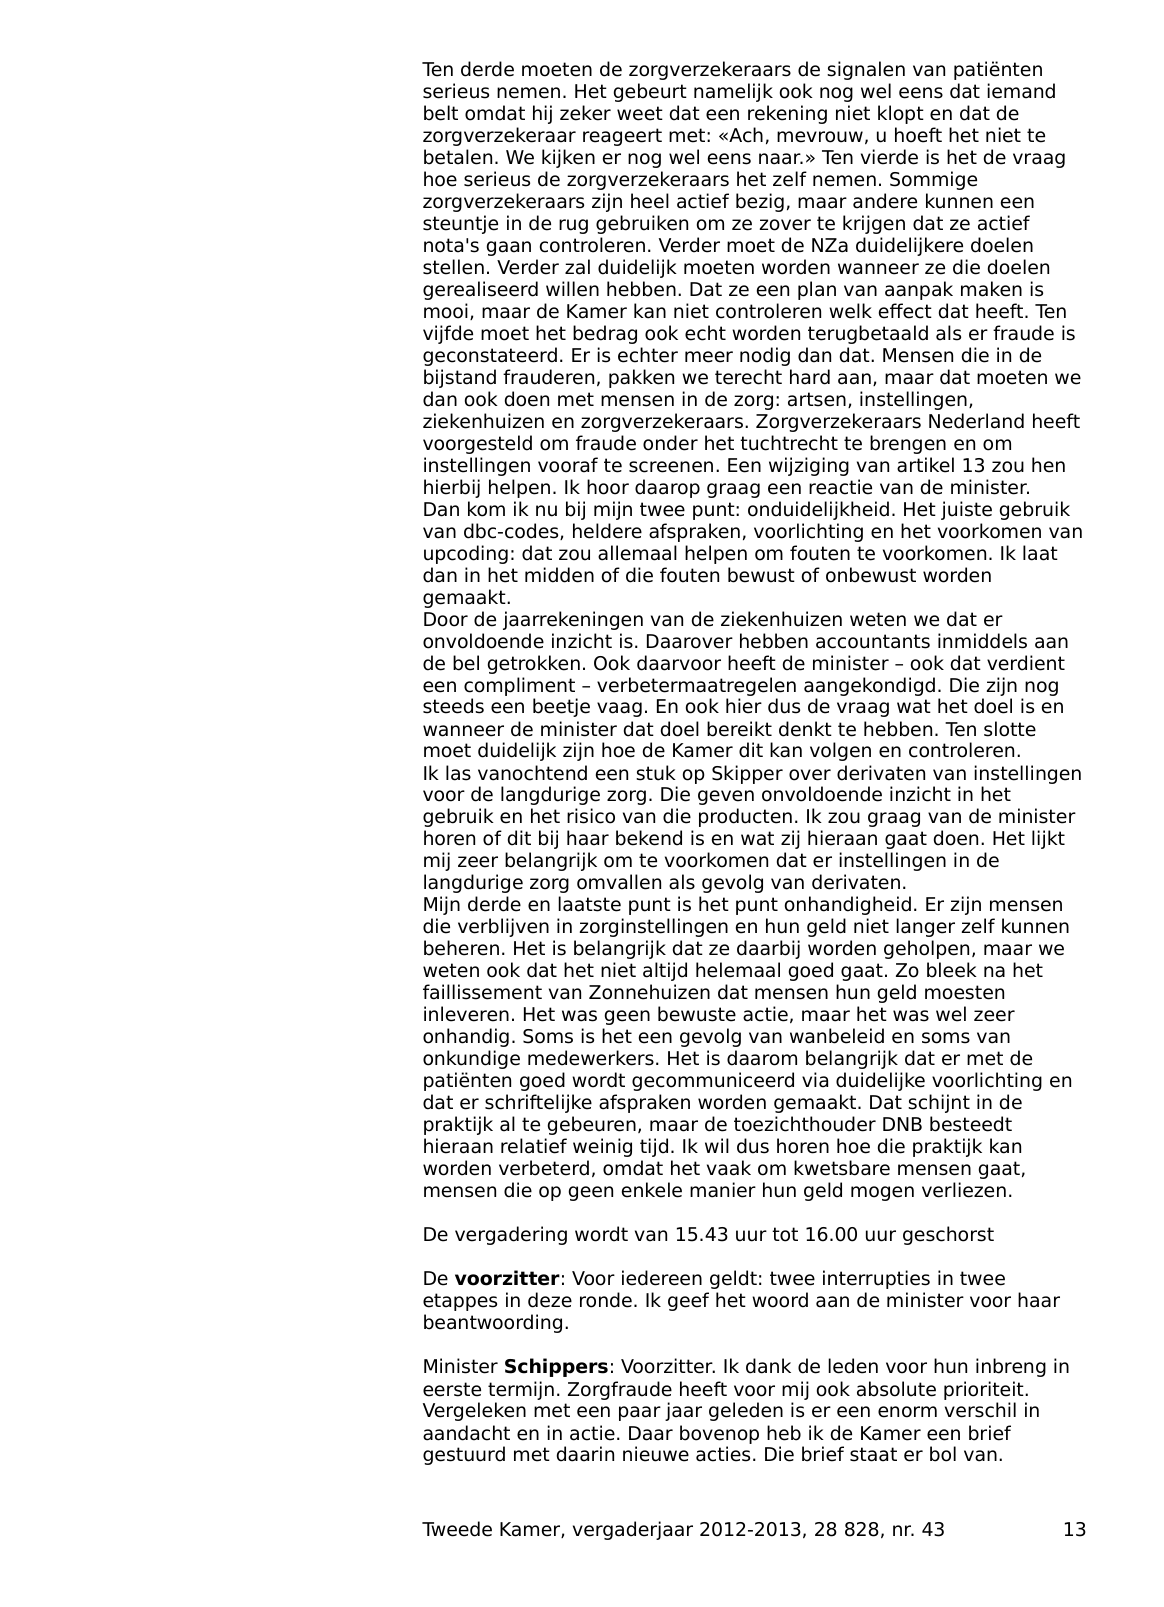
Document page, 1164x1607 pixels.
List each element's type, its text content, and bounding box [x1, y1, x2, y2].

text Dan kom ik nu bij mijn twee punt: onduidelijkheid. Het juiste gebruik van dbc-codes, heldere afspraken, voorlichting en het voorkomen van upcoding: dat zou allemaal helpen om fouten te voorkomen. Ik laat dan in het midden of die fouten bewust of onbewust worden gemaakt. [422, 499, 1087, 608]
text De voorzitter: Voor iedereen geldt: twee interrupties in twee etappes in deze ronde. Ik geef het woord aan de minister voor haar beantwoording. [422, 1268, 1087, 1334]
text Mijn derde en laatste punt is het punt onhandigheid. Er zijn mensen die verblijven in zorginstellingen en hun geld niet langer zelf kunnen beheren. Het is belangrijk dat ze daarbij worden geholpen, maar we weten ook dat het niet altijd helemaal goed gaat. Zo bleek na het faillissement van Zonnehuizen dat mensen hun geld moesten inleveren. Het was geen bewuste actie, maar het was wel zeer onhandig. Soms is het een gevolg van wanbeleid en soms van onkundige medewerkers. Het is daarom belangrijk dat er met de patiënten goed wordt gecommuniceerd via duidelijke voorlichting en dat er schriftelijke afspraken worden gemaakt. Dat schijnt in de praktijk al te gebeuren, maar de toezichthouder DNB besteedt hieraan relatief weinig tijd. Ik wil dus horen hoe die praktijk kan worden verbeterd, omdat het vaak om kwetsbare mensen gaat, mensen die op geen enkele manier hun geld mogen verliezen. [422, 894, 1087, 1202]
text Ik las vanochtend een stuk op Skipper over derivaten van instellingen voor de langdurige zorg. Die geven onvoldoende inzicht in het gebruik en het risico van die producten. Ik zou graag van de minister horen of dit bij haar bekend is en wat zij hieraan gaat doen. Het lijkt mij zeer belangrijk om te voorkomen dat er instellingen in de langdurige zorg omvallen als gevolg van derivaten. [422, 762, 1087, 894]
text Door de jaarrekeningen van de ziekenhuizen weten we dat er onvoldoende inzicht is. Daarover hebben accountants inmiddels aan de bel getrokken. Ook daarvoor heeft de minister – ook dat verdient een compliment – verbetermaatregelen aangekondigd. Die zijn nog steeds een beetje vaag. En ook hier dus de vraag wat het doel is en wanneer de minister dat doel bereikt denkt te hebben. Ten slotte moet duidelijk zijn hoe de Kamer dit kan volgen en controleren. [422, 608, 1087, 762]
text Ten derde moeten de zorgverzekeraars de signalen van patiënten serieus nemen. Het gebeurt namelijk ook nog wel eens dat iemand belt omdat hij zeker weet dat een rekening niet klopt en dat de zorgverzekeraar reageert met: «Ach, mevrouw, u hoeft het niet te betalen. We kijken er nog wel eens naar.» Ten vierde is het de vraag hoe serieus de zorgverzekeraars het zelf nemen. Sommige zorgverzekeraars zijn heel actief bezig, maar andere kunnen een steuntje in de rug gebruiken om ze zover te krijgen dat ze actief nota's gaan controleren. Verder moet de NZa duidelijkere doelen stellen. Verder zal duidelijk moeten worden wanneer ze die doelen gerealiseerd willen hebben. Dat ze een plan van aanpak maken is mooi, maar de Kamer kan niet controleren welk effect dat heeft. Ten vijfde moet het bedrag ook echt worden terugbetaald als er fraude is geconstateerd. Er is echter meer nodig dan dat. Mensen die in de bijstand frauderen, pakken we terecht hard aan, maar dat moeten we dan ook doen met mensen in de zorg: artsen, instellingen, ziekenhuizen en zorgverzekeraars. Zorgverzekeraars Nederland heeft voorgesteld om fraude onder het tuchtrecht te brengen en om instellingen vooraf te screenen. Een wijziging van artikel 13 zou hen hierbij helpen. Ik hoor daarop graag een reactie van de minister. [422, 59, 1087, 499]
text Minister Schippers: Voorzitter. Ik dank de leden voor hun inbreng in eerste termijn. Zorgfraude heeft voor mij ook absolute prioriteit. Vergeleken met een paar jaar geleden is er een enorm verschil in aandacht en in actie. Daar bovenop heb ik de Kamer een brief gestuurd met daarin nieuwe acties. Die brief staat er bol van. [422, 1356, 1087, 1466]
text De vergadering wordt van 15.43 uur tot 16.00 uur geschorst [422, 1224, 1087, 1246]
